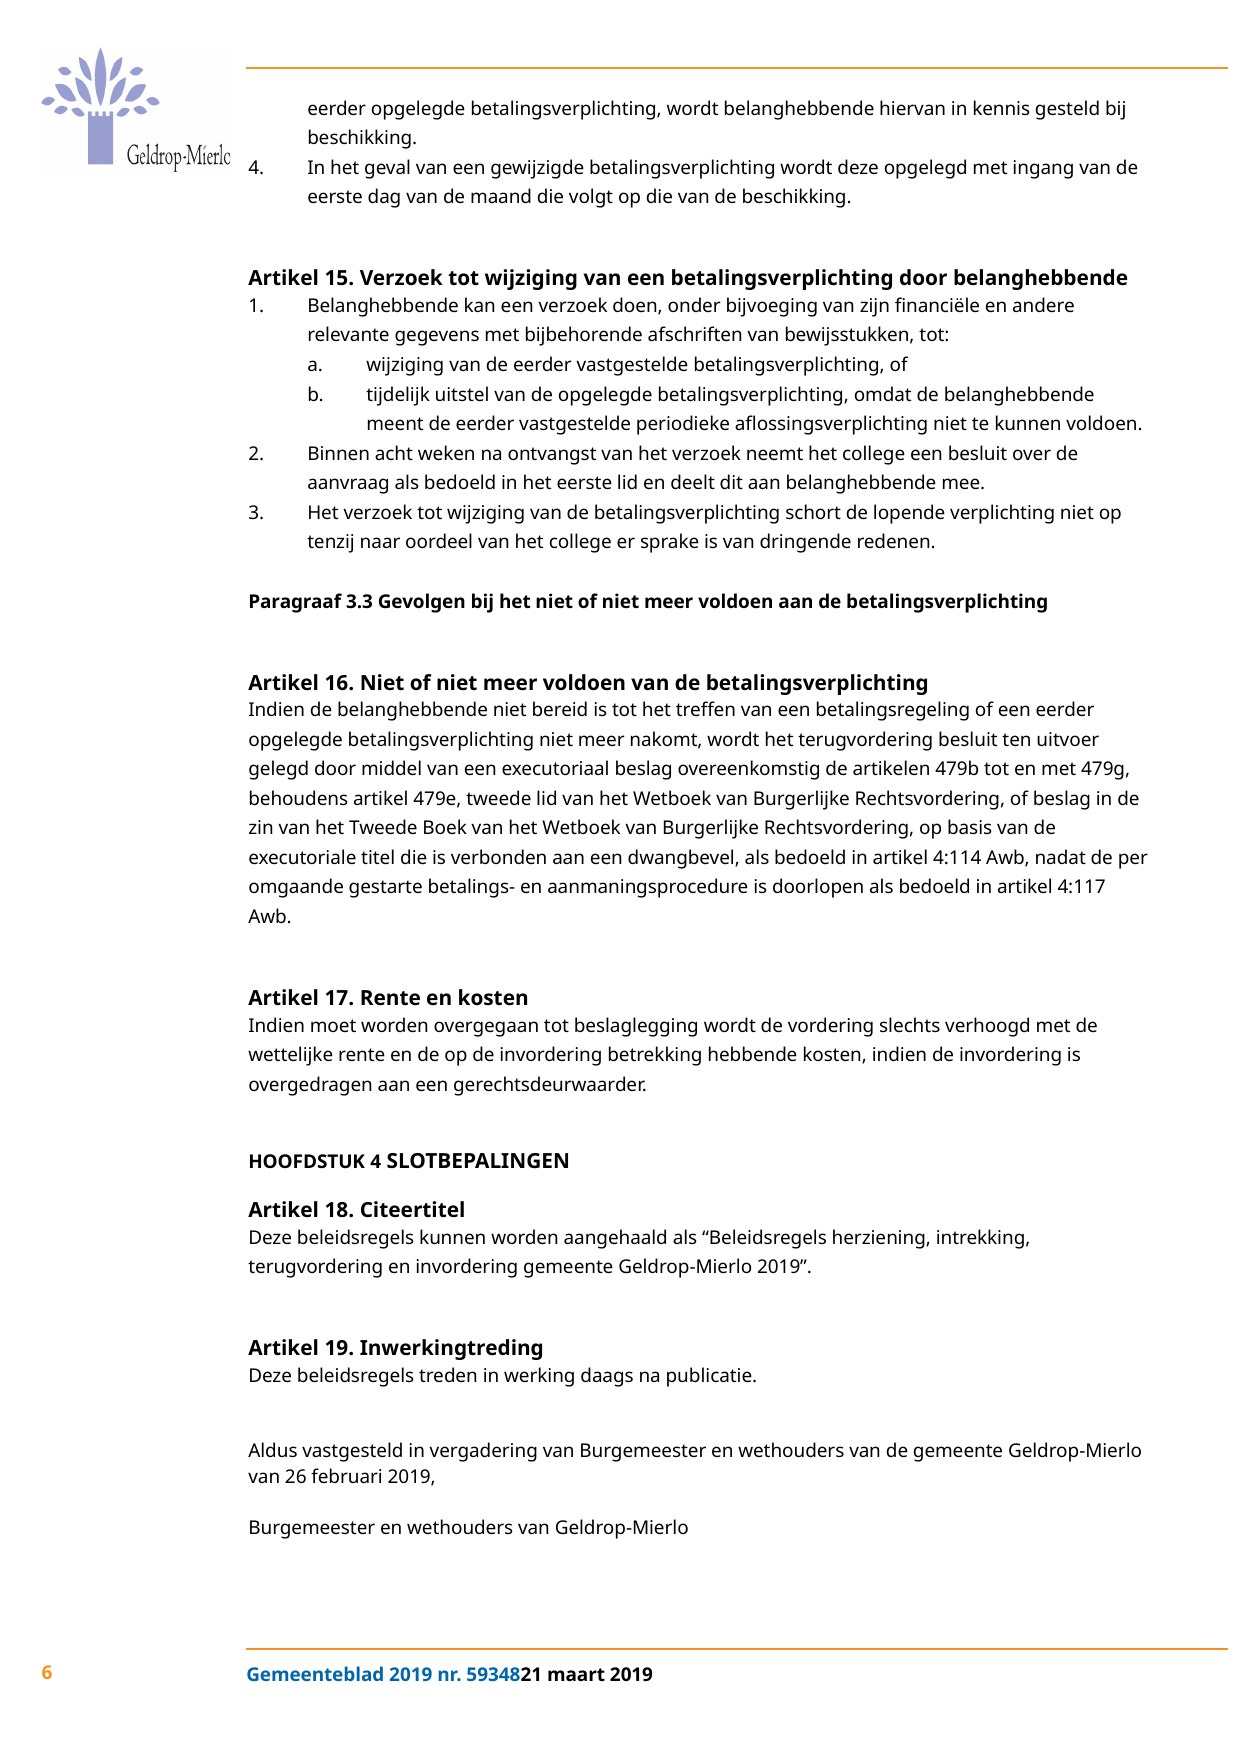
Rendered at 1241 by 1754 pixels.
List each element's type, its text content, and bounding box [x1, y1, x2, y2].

text HOOFDSTUK 4 SLOTBEPALINGEN [248, 1146, 1152, 1174]
text Artikel 19. Inwerkingtreding [248, 1333, 1152, 1362]
list Belanghebbende kan een verzoek doen, onder bijvoeging van zijn financiële en andere relevante gegevens met bijbehorende afschriften van bewijsstukken, tot: [248, 292, 1152, 347]
text Artikel 18. Citeertitel [248, 1195, 1152, 1224]
text Artikel 16. Niet of niet meer voldoen van de betalingsverplichting [248, 668, 1152, 696]
text Artikel 15. Verzoek tot wijziging van een betalingsverplichting door belanghebbende [248, 263, 1152, 292]
text Burgemeester en wethouders van Geldrop-Mierlo [248, 1514, 1152, 1540]
text Indien de belanghebbende niet bereid is tot het treffen van een betalingsregeling of een eerder opgelegde betalingsverplichting niet meer nakomt, wordt het terugvordering besluit ten uitvoer gelegd door middel van een executoriaal beslag overeenkomstig de artikelen 479b tot en met 479g, behoudens artikel 479e, tweede lid van het Wetboek van Burgerlijke Rechtsvordering, of beslag in de zin van het Tweede Boek van het Wetboek van Burgerlijke Rechtsvordering, op basis van de executoriale titel die is verbonden aan een dwangbevel, als bedoeld in artikel 4:114 Awb, nadat de per omgaande gestarte betalings- en aanmaningsprocedure is doorlopen als bedoeld in artikel 4:117 Awb. [248, 696, 1152, 929]
text Deze beleidsregels treden in werking daags na publicatie. [248, 1362, 1152, 1388]
text Indien moet worden overgegaan tot beslaglegging wordt de vordering slechts verhoogd met de wettelijke rente en de op de invordering betrekking hebbende kosten, indien de invordering is overgedragen aan een gerechtsdeurwaarder. [248, 1012, 1152, 1097]
picture [41, 47, 231, 172]
list Het verzoek tot wijziging van de betalingsverplichting schort de lopende verplichting niet op tenzij naar oordeel van het college er sprake is van dringende redenen. [248, 499, 1152, 554]
list Binnen acht weken na ontvangst van het verzoek neemt het college een besluit over de aanvraag als bedoeld in het eerste lid en deelt dit aan belanghebbende mee. [248, 440, 1152, 495]
list wijziging van de eerder vastgestelde betalingsverplichting, of [307, 351, 1152, 377]
text Deze beleidsregels kunnen worden aangehaald als “Beleidsregels herziening, intrekking, terugvordering en invordering gemeente Geldrop-Mierlo 2019”. [248, 1224, 1152, 1279]
list eerder opgelegde betalingsverplichting, wordt belanghebbende hiervan in kennis gesteld bij beschikking. [248, 95, 1152, 150]
text Artikel 17. Rente en kosten [248, 983, 1152, 1012]
list tijdelijk uitstel van de opgelegde betalingsverplichting, omdat de belanghebbende meent de eerder vastgestelde periodieke aflossingsverplichting niet te kunnen voldoen. [307, 381, 1152, 436]
text Aldus vastgesteld in vergadering van Burgemeester en wethouders van de gemeente Geldrop-Mierlo van 26 februari 2019, [248, 1437, 1152, 1488]
list In het geval van een gewijzigde betalingsverplichting wordt deze opgelegd met ingang van de eerste dag van de maand die volgt op die van de beschikking. [248, 154, 1152, 209]
text Paragraaf 3.3 Gevolgen bij het niet of niet meer voldoen aan de betalingsverplichting [248, 588, 1152, 613]
